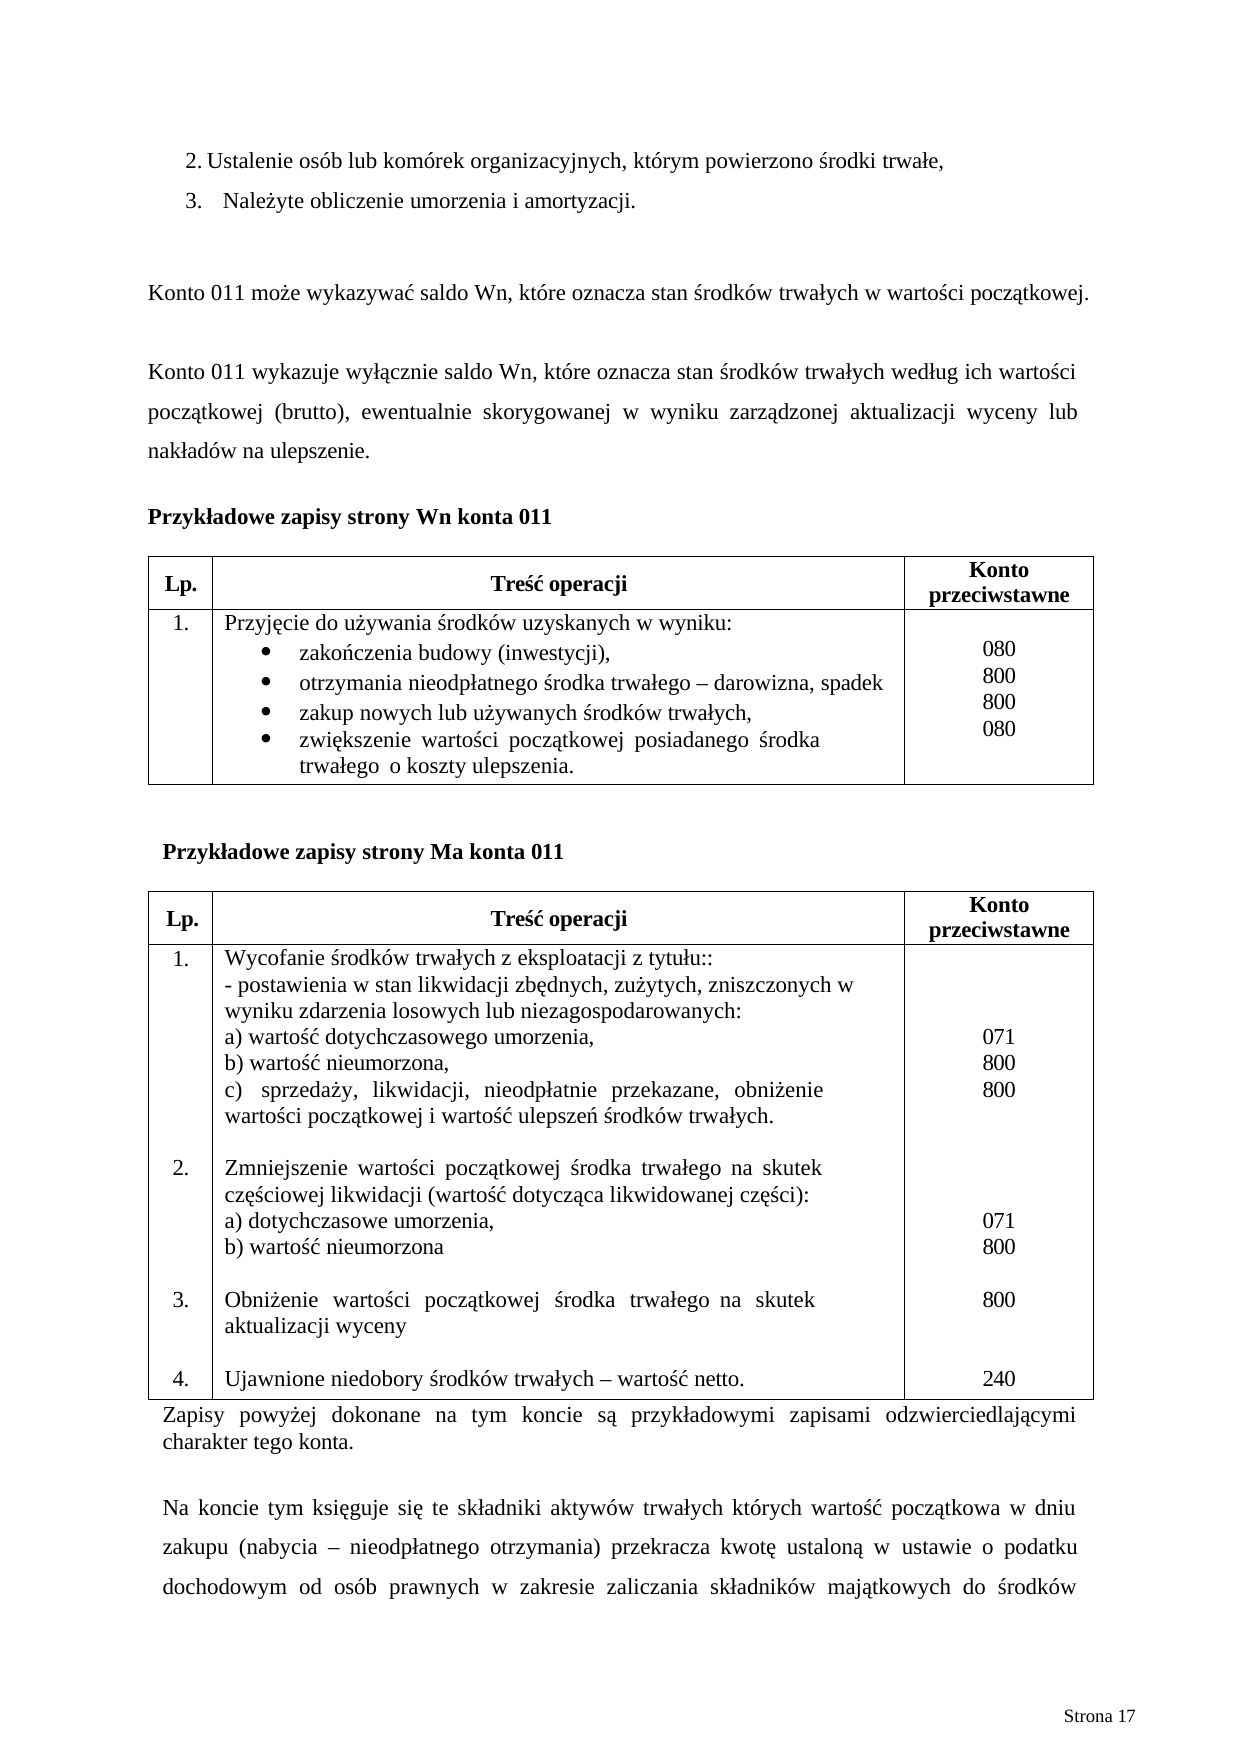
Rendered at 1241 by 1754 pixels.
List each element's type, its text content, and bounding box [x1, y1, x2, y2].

text Przykładowe zapisy strony Ma konta 011 [162, 838, 1093, 864]
table_cell Zmniejszenie wartości początkowej środka trwałego na skutek częściowej likwidacji (wartość dotycząca likwidowanej części): dotychczasowe umorzenia, wartość nieumorzona Obniżenie wartości początkowej środka trwałego na skutek aktualizacji wyceny Ujawnione niedobory środków trwałych – wartość netto. [213, 1142, 904, 1399]
table_cell 1. [149, 945, 212, 1142]
text Zapisy powyżej dokonane na tym koncie są przykładowymi zapisami odzwierciedlającymi charakter tego konta. [162, 1401, 1078, 1454]
table_cell 080 800 800 080 [905, 610, 1093, 784]
text Konto 011 wykazuje wyłącznie saldo Wn, które oznacza stan środków trwałych według ich wartości początkowej (brutto), ewentualnie skorygowanej w wyniku zarządzonej aktualizacji wyceny lub nakładów na ulepszenie. [148, 358, 1078, 463]
table_cell 2. 3. 4. [149, 1142, 212, 1399]
subtitle Przykładowe zapisy strony Wn konta 011 [148, 503, 1093, 529]
table_header Treść operacji [213, 557, 904, 608]
table_header Treść operacji [213, 892, 904, 943]
table_cell 071 800 800 [905, 945, 1093, 1142]
list Ustalenie osób lub komórek organizacyjnych, którym powierzono środki trwałe, [185, 148, 1093, 174]
table_cell Przyjęcie do używania środków uzyskanych w wyniku: zakończenia budowy (inwestycji), otrzymania nieodpłatnego środka trwałego – darowizna, spadek zakup nowych lub używanych środków trwałych, zwiększenie wartości początkowej posiadanego środka trwałego o koszty ulepszenia. [213, 610, 904, 784]
table_cell 1. [149, 610, 212, 784]
table_header Lp. [149, 557, 212, 608]
table_cell 071 800 800 240 [905, 1142, 1093, 1399]
table_header Lp. [149, 892, 212, 943]
text Konto 011 może wykazywać saldo Wn, które oznacza stan środków trwałych w wartości początkowej. [148, 279, 1093, 306]
table_header Konto przeciwstawne [905, 892, 1093, 943]
table_header Konto przeciwstawne [905, 557, 1093, 608]
table_cell Wycofanie środków trwałych z eksploatacji z tytułu:: - postawienia w stan likwidacji zbędnych, zużytych, zniszczonych w wyniku zdarzenia losowych lub niezagospodarowanych: wartość dotychczasowego umorzenia, wartość nieumorzona, sprzedaży, likwidacji, nieodpłatnie przekazane, obniżenie wartości początkowej i wartość ulepszeń środków trwałych. [213, 945, 904, 1142]
text Na koncie tym księguje się te składniki aktywów trwałych których wartość początkowa w dniu zakupu (nabycia – nieodpłatnego otrzymania) przekracza kwotę ustaloną w ustawie o podatku dochodowym od osób prawnych w zakresie zaliczania składników majątkowych do środków [162, 1494, 1078, 1599]
list Należyte obliczenie umorzenia i amortyzacji. [185, 187, 1093, 213]
